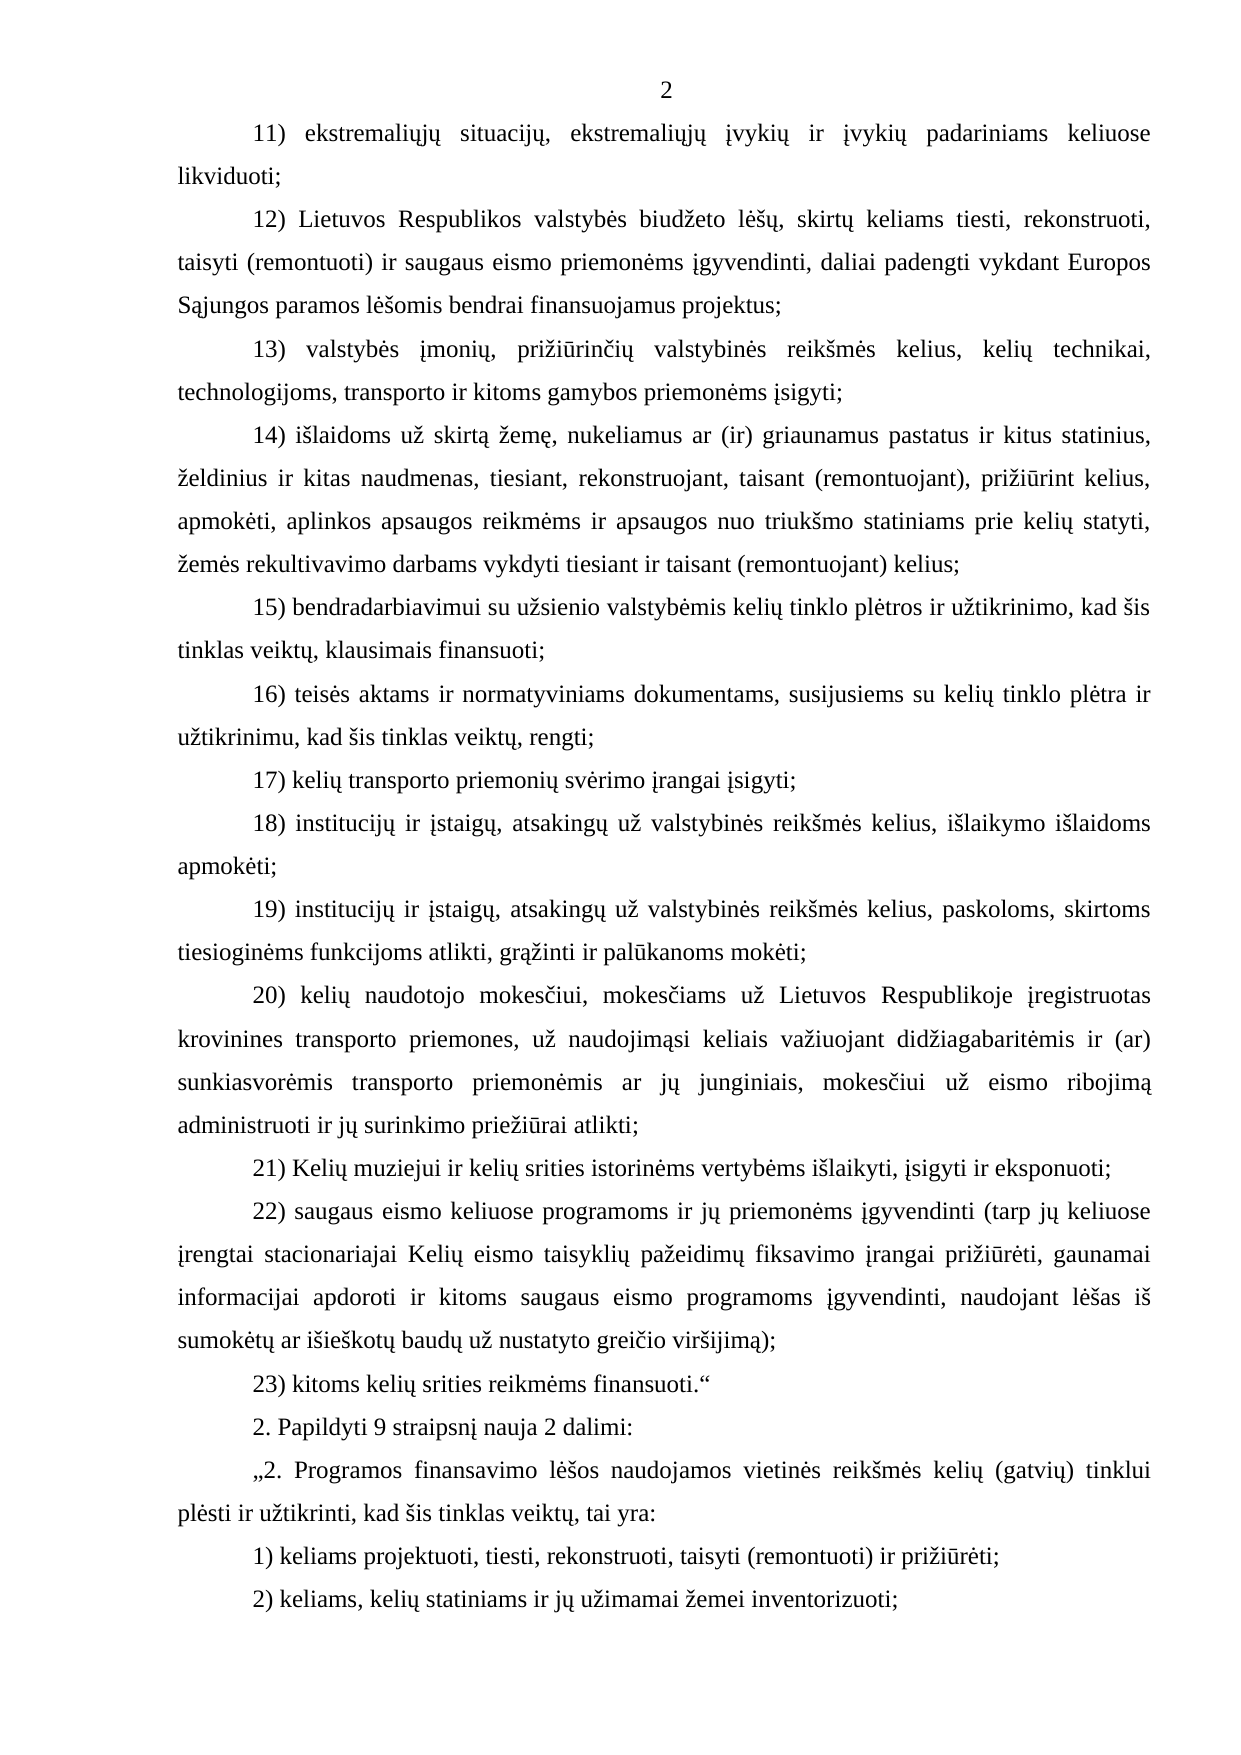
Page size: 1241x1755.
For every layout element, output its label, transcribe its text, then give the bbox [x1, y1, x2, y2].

text „2. Programos finansavimo lėšos naudojamos vietinės reikšmės kelių (gatvių) tinklui plėsti ir užtikrinti, kad šis tinklas veiktų, tai yra: [177, 1455, 1152, 1527]
text 14) išlaidoms už skirtą žemę, nukeliamus ar (ir) griaunamus pastatus ir kitus statinius, želdinius ir kitas naudmenas, tiesiant, rekonstruojant, taisant (remontuojant), prižiūrint kelius, apmokėti, aplinkos apsaugos reikmėms ir apsaugos nuo triukšmo statiniams prie kelių statyti, žemės rekultivavimo darbams vykdyti tiesiant ir taisant (remontuojant) kelius; [177, 420, 1152, 578]
text 15) bendradarbiavimui su užsienio valstybėmis kelių tinklo plėtros ir užtikrinimo, kad šis tinklas veiktų, klausimais finansuoti; [177, 592, 1152, 664]
text 1) keliams projektuoti, tiesti, rekonstruoti, taisyti (remontuoti) ir prižiūrėti; [177, 1541, 1152, 1570]
text 13) valstybės įmonių, prižiūrinčių valstybinės reikšmės kelius, kelių technikai, technologijoms, transporto ir kitoms gamybos priemonėms įsigyti; [177, 334, 1152, 406]
text 16) teisės aktams ir normatyviniams dokumentams, susijusiems su kelių tinklo plėtra ir užtikrinimu, kad šis tinklas veiktų, rengti; [177, 679, 1152, 751]
text 17) kelių transporto priemonių svėrimo įrangai įsigyti; [177, 765, 1152, 794]
text 2. Papildyti 9 straipsnį nauja 2 dalimi: [177, 1412, 1152, 1441]
text 20) kelių naudotojo mokesčiui, mokesčiams už Lietuvos Respublikoje įregistruotas krovinines transporto priemones, už naudojimąsi keliais važiuojant didžiagabaritėmis ir (ar) sunkiasvorėmis transporto priemonėmis ar jų junginiais, mokesčiui už eismo ribojimą administruoti ir jų surinkimo priežiūrai atlikti; [177, 981, 1152, 1139]
text 11) ekstremaliųjų situacijų, ekstremaliųjų įvykių ir įvykių padariniams keliuose likviduoti; [177, 118, 1152, 190]
text 18) institucijų ir įstaigų, atsakingų už valstybinės reikšmės kelius, išlaikymo išlaidoms apmokėti; [177, 808, 1152, 880]
text 23) kitoms kelių srities reikmėms finansuoti.“ [177, 1369, 1152, 1397]
text 22) saugaus eismo keliuose programoms ir jų priemonėms įgyvendinti (tarp jų keliuose įrengtai stacionariajai Kelių eismo taisyklių pažeidimų fiksavimo įrangai prižiūrėti, gaunamai informacijai apdoroti ir kitoms saugaus eismo programoms įgyvendinti, naudojant lėšas iš sumokėtų ar išieškotų baudų už nustatyto greičio viršijimą); [177, 1196, 1152, 1354]
text 2) keliams, kelių statiniams ir jų užimamai žemei inventorizuoti; [177, 1584, 1152, 1613]
text 21) Kelių muziejui ir kelių srities istorinėms vertybėms išlaikyti, įsigyti ir eksponuoti; [177, 1153, 1152, 1182]
text 12) Lietuvos Respublikos valstybės biudžeto lėšų, skirtų keliams tiesti, rekonstruoti, taisyti (remontuoti) ir saugaus eismo priemonėms įgyvendinti, daliai padengti vykdant Europos Sąjungos paramos lėšomis bendrai finansuojamus projektus; [177, 204, 1152, 319]
text 19) institucijų ir įstaigų, atsakingų už valstybinės reikšmės kelius, paskoloms, skirtoms tiesioginėms funkcijoms atlikti, grąžinti ir palūkanoms mokėti; [177, 894, 1152, 966]
